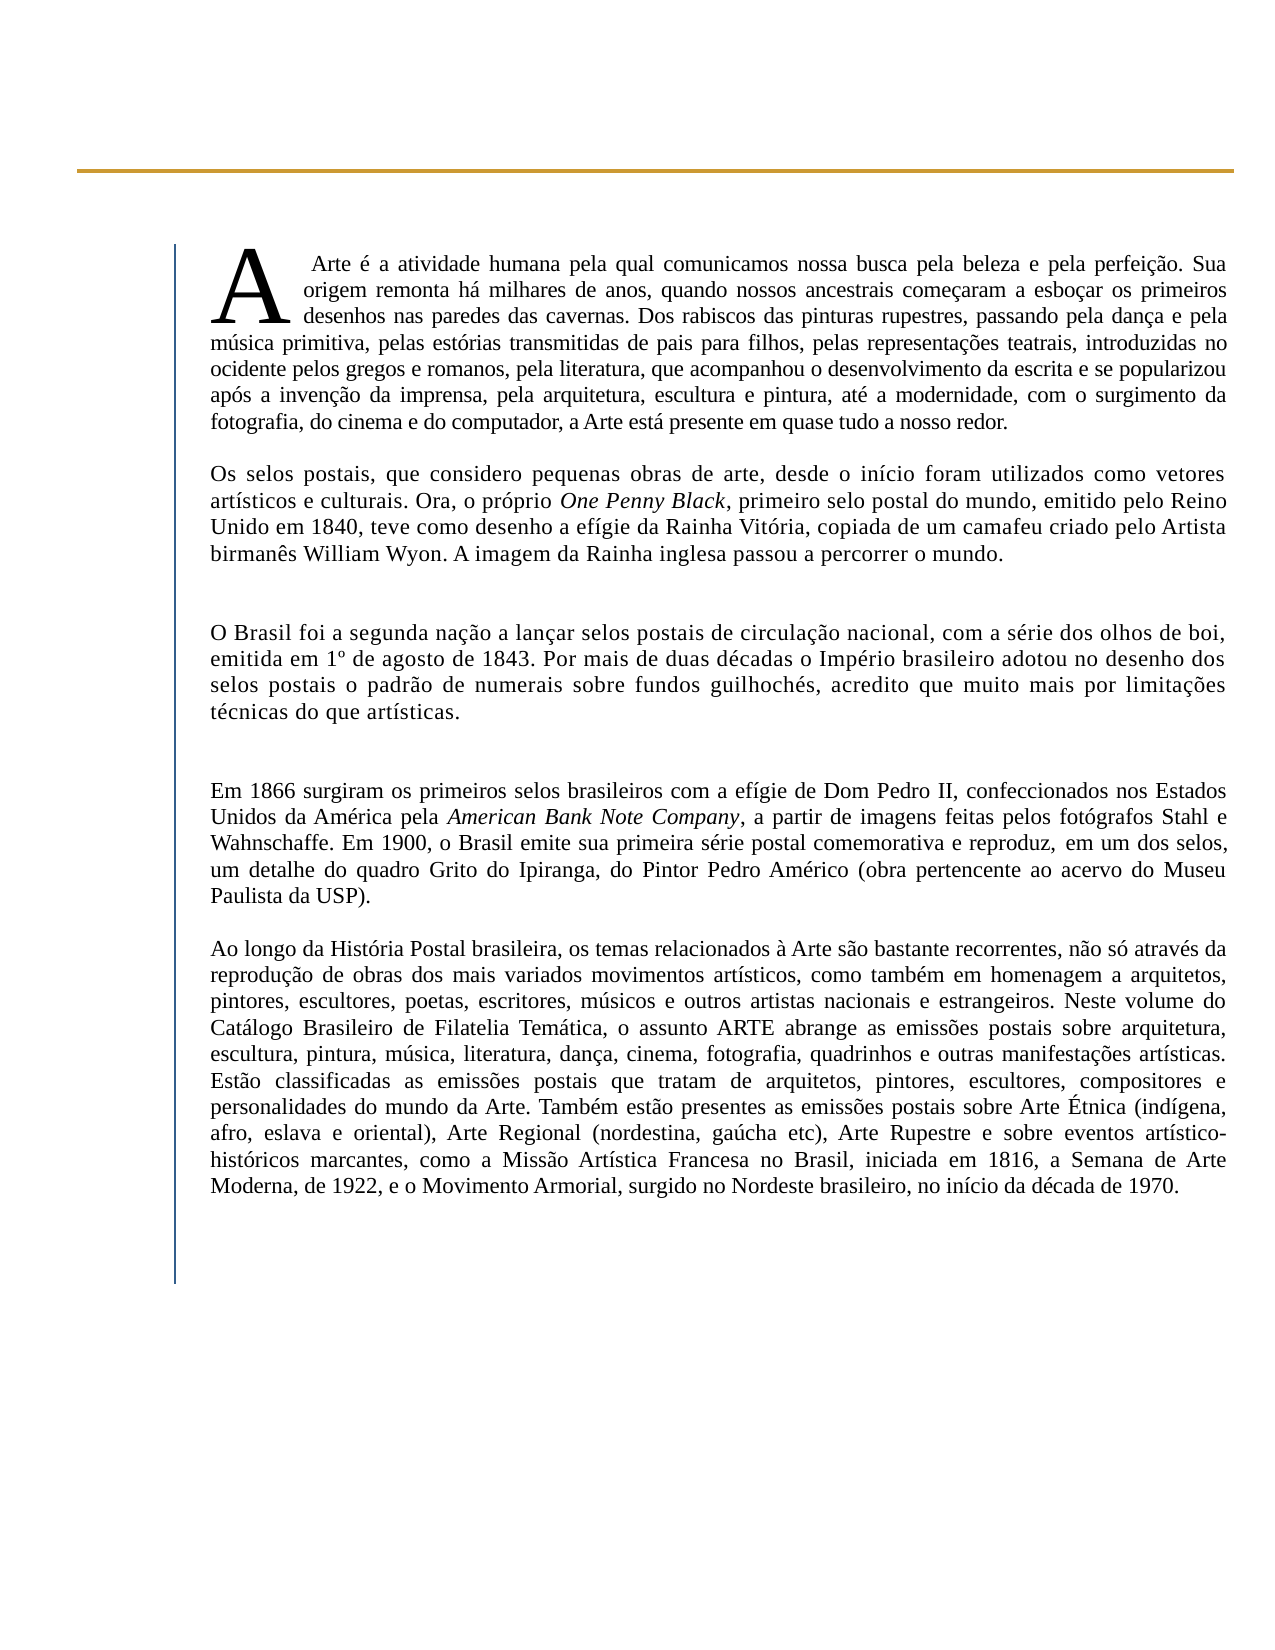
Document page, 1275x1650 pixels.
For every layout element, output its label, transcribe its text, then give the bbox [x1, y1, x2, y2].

table_header A Arte é a atividade humana pela qual comunicamos nossa busca pela beleza e pela perfeição. Sua origem remonta há milhares de anos, quando nossos ancestrais começaram a esboçar os primeiros desenhos nas paredes das cavernas. Dos rabiscos das pinturas rupestres, passando pela dança e pela música primitiva, pelas estórias transmitidas de pais para filhos, pelas representações teatrais, introduzidas no ocidente pelos gregos e romanos, pela literatura, que acompanhou o desenvolvimento da escrita e se popularizou após a invenção da imprensa, pela arquitetura, escultura e pintura, até a modernidade, com o surgimento da fotografia, do cinema e do computador, a Arte está presente em quase tudo a nosso redor. Os selos postais, que considero pequenas obras de arte, desde o início foram utilizados como vetores artísticos e culturais. Ora, o próprio One Penny Black, primeiro selo postal do mundo, emitido pelo Reino Unido em 1840, teve como desenho a efígie da Rainha Vitória, copiada de um camafeu criado pelo Artista birmanês William Wyon. A imagem da Rainha inglesa passou a percorrer o mundo. O Brasil foi a segunda nação a lançar selos postais de circulação nacional, com a série dos olhos de boi, emitida em 1º de agosto de 1843. Por mais de duas décadas o Império brasileiro adotou no desenho dos selos postais o padrão de numerais sobre fundos guilhochés, acredito que muito mais por limitações técnicas do que artísticas. Em 1866 surgiram os primeiros selos brasileiros com a efígie de Dom Pedro II, confeccionados nos Estados Unidos da América pela American Bank Note Company, a partir de imagens feitas pelos fotógrafos Stahl e Wahnschaffe. Em 1900, o Brasil emite sua primeira série postal comemorativa e reproduz, em um dos selos, um detalhe do quadro Grito do Ipiranga, do Pintor Pedro Américo (obra pertencente ao acervo do Museu Paulista da USP). Ao longo da História Postal brasileira, os temas relacionados à Arte são bastante recorrentes, não só através da reprodução de obras dos mais variados movimentos artísticos, como também em homenagem a arquitetos, pintores, escultores, poetas, escritores, músicos e outros artistas nacionais e estrangeiros. Neste volume do Catálogo Brasileiro de Filatelia Temática, o assunto ARTE abrange as emissões postais sobre arquitetura, escultura, pintura, música, literatura, dança, cinema, fotografia, quadrinhos e outras manifestações artísticas. Estão classificadas as emissões postais que tratam de arquitetos, pintores, escultores, compositores e personalidades do mundo da Arte. Também estão presentes as emissões postais sobre Arte Étnica (indígena, afro, eslava e oriental), Arte Regional (nordestina, gaúcha etc), Arte Rupestre e sobre eventos artístico-históricos marcantes, como a Missão Artística Francesa no Brasil, iniciada em 1816, a Semana de Arte Moderna, de 1922, e o Movimento Armorial, surgido no Nordeste brasileiro, no início da década de 1970. [176, 244, 1234, 1283]
